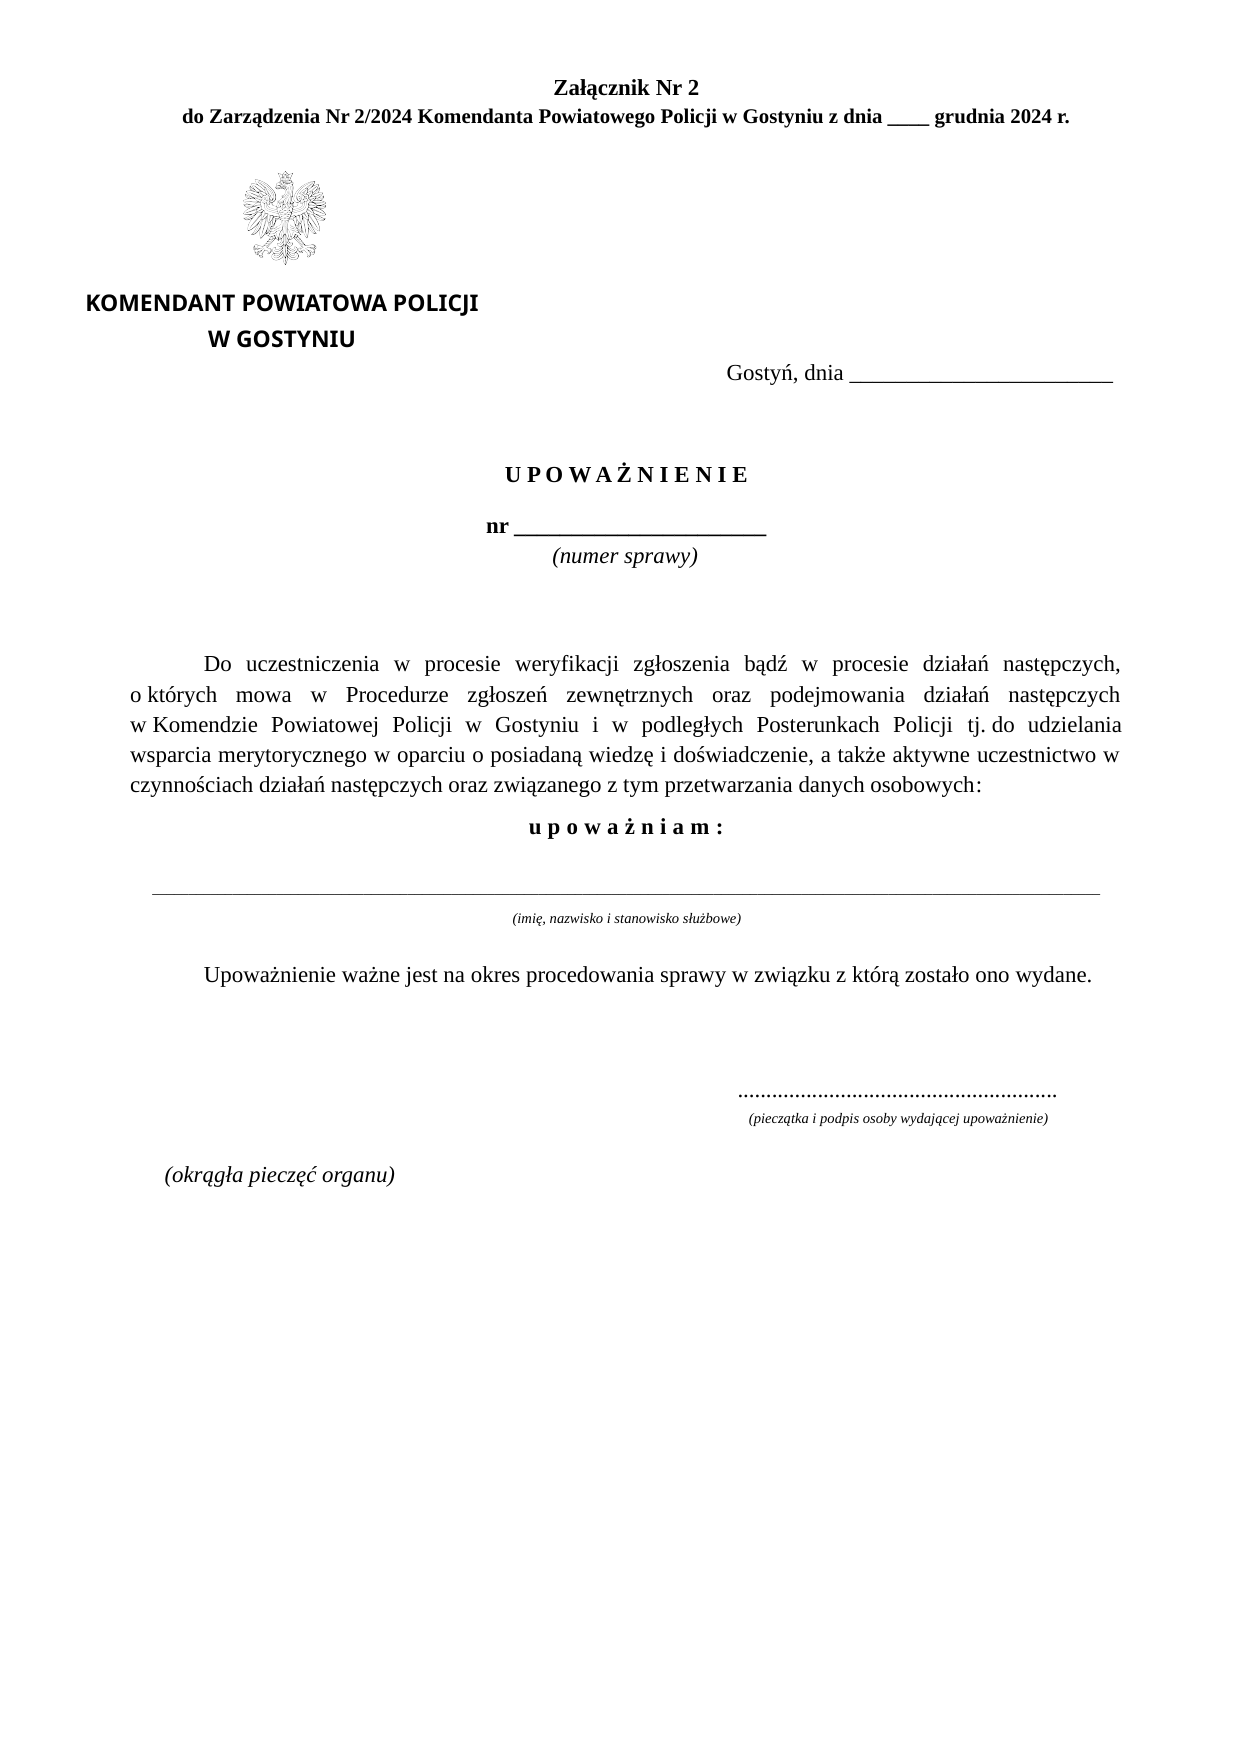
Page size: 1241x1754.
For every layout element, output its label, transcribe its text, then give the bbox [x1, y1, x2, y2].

text __________________________________________________________________________________________________________________________________ [130, 880, 1122, 906]
text Załącznik Nr 2 [130, 74, 1122, 100]
text nr ______________________ [130, 512, 1122, 538]
text Do uczestniczenia w procesie weryfikacji zgłoszenia bądź w procesie działań następczych, o których mowa w Procedurze zgłoszeń zewnętrznych oraz podejmowania działań następczych w Komendzie Powiatowej Policji w Gostyniu i w podległych Posterunkach Policji tj. do udzielania wsparcia merytorycznego w oparciu o posiadaną wiedzę i doświadczenie, a także aktywne uczestnictwo w czynnościach działań następczych oraz związanego z tym przetwarzania danych osobowych: [130, 650, 1122, 798]
text upoważniam: [130, 813, 1122, 840]
text (numer sprawy) [130, 542, 1122, 569]
text (pieczątka i podpis osoby wydającej upoważnienie) [130, 1110, 1122, 1136]
text (imię, nazwisko i stanowisko służbowe) [130, 910, 1122, 936]
text Gostyń, dnia _______________________ [130, 359, 1122, 385]
subtitle do Zarządzenia Nr 2/2024 Komendanta Powiatowego Policji w Gostyniu z dnia ____ grudnia 2024 r. [130, 104, 1122, 128]
text Upoważnienie ważne jest na okres procedowania sprawy w związku z którą zostało ono wydane. [130, 961, 1122, 987]
text ........................................................ [130, 1077, 1122, 1103]
text (okrągła pieczęć organu) [130, 1161, 1122, 1187]
text U P O W A Ż N I E N I E [130, 461, 1122, 487]
picture [238, 165, 333, 268]
text KOMENDANT POWIATOWA POLICJI W GOSTYNIU [46, 287, 518, 354]
